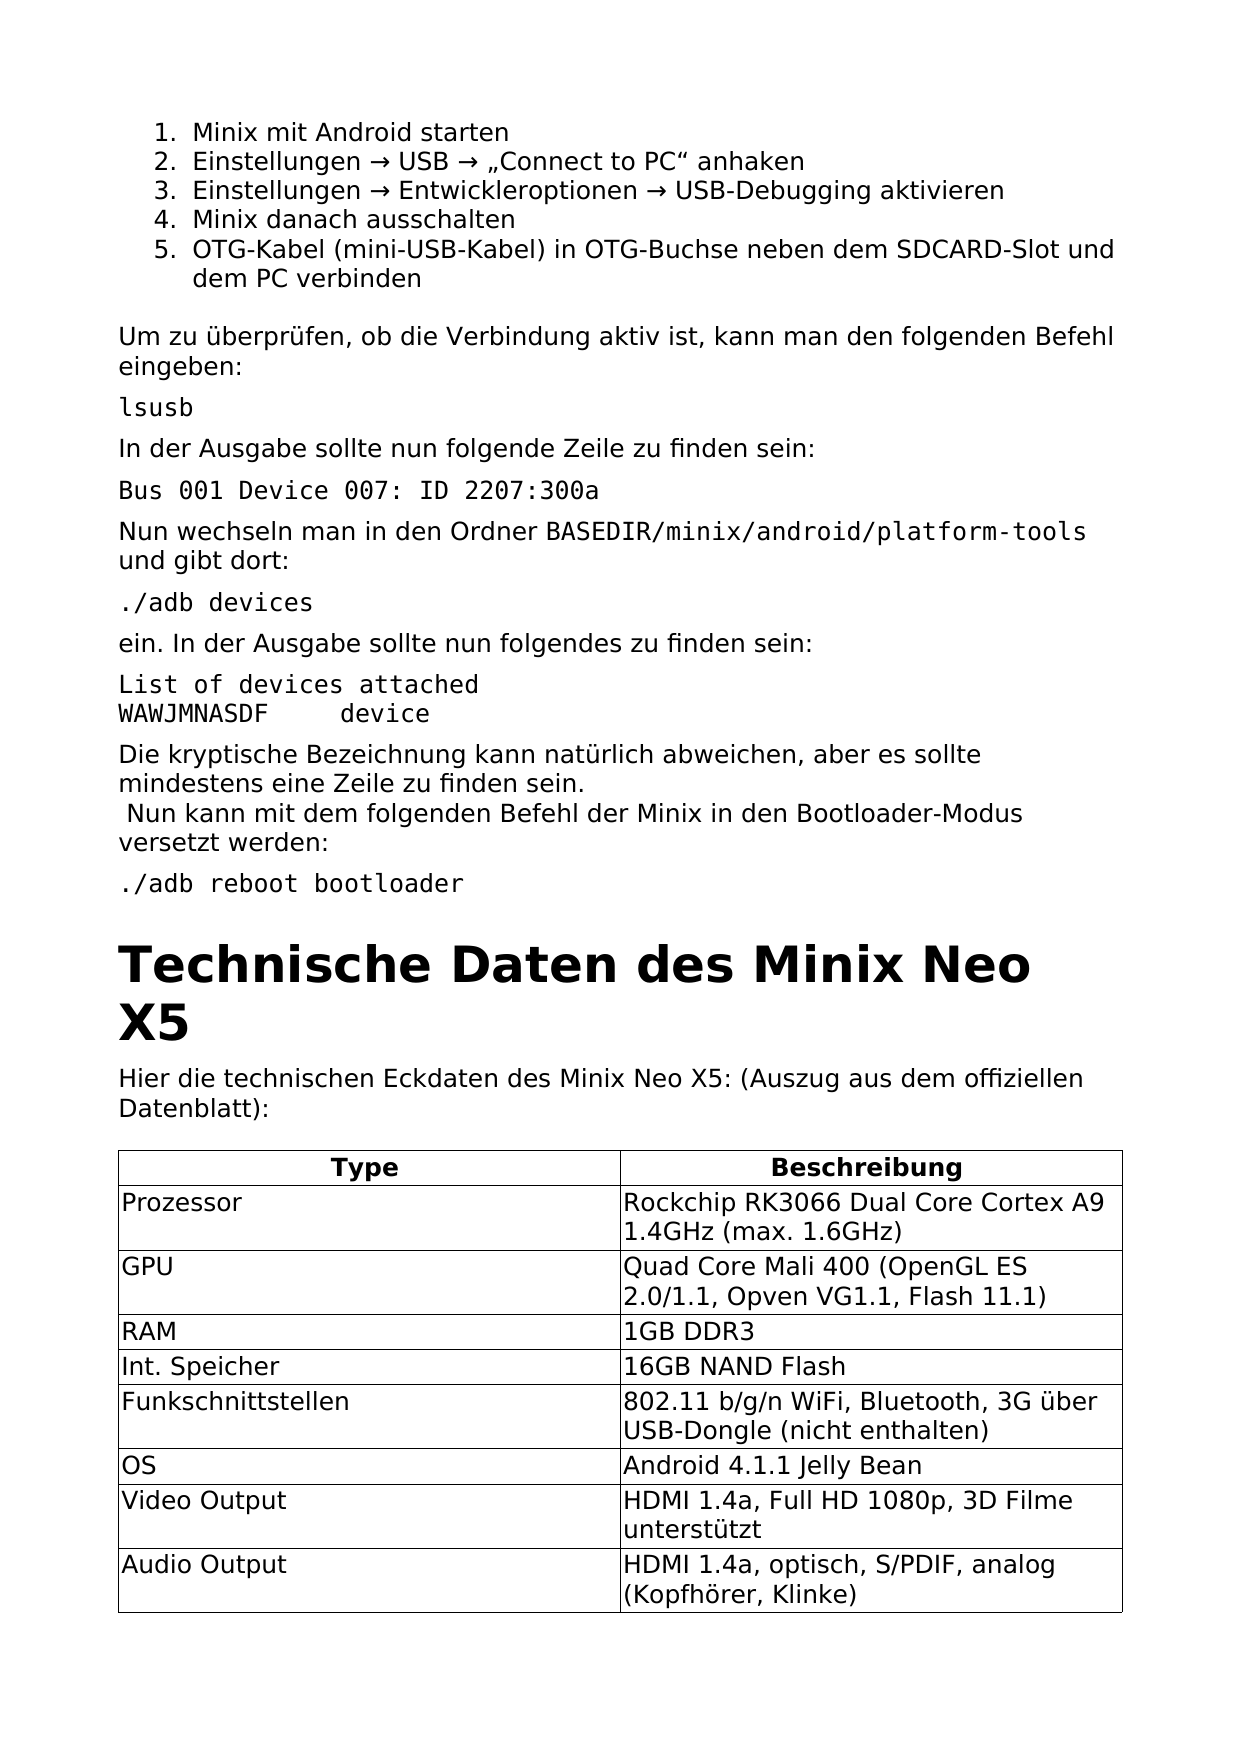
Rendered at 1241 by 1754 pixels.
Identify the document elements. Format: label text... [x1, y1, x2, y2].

table_cell Video Output [119, 1485, 620, 1548]
text Nun wechseln man in den Ordner BASEDIR/minix/android/platform-tools und gibt dort: [118, 517, 1122, 575]
table_cell 1GB DDR3 [621, 1315, 1122, 1349]
table_cell Audio Output [119, 1549, 620, 1612]
table_cell RAM [119, 1315, 620, 1349]
text In der Ausgabe sollte nun folgende Zeile zu finden sein: [118, 434, 1122, 463]
list Einstellungen → USB → „Connect to PC“ anhaken [177, 147, 1122, 176]
list Minix mit Android starten [177, 118, 1122, 147]
table_header Beschreibung [621, 1151, 1122, 1185]
table_cell 802.11 b/g/n WiFi, Bluetooth, 3G über USB-Dongle (nicht enthalten) [621, 1385, 1122, 1448]
list Minix danach ausschalten [177, 206, 1122, 235]
table_cell GPU [119, 1251, 620, 1314]
table_cell Rockchip RK3066 Dual Core Cortex A9 1.4GHz (max. 1.6GHz) [621, 1186, 1122, 1249]
text Hier die technischen Eckdaten des Minix Neo X5: (Auszug aus dem offiziellen Datenblatt): [118, 1064, 1122, 1123]
table_cell Funkschnittstellen [119, 1385, 620, 1448]
table_cell Prozessor [119, 1186, 620, 1249]
text ein. In der Ausgabe sollte nun folgendes zu finden sein: [118, 629, 1122, 658]
table_cell OS [119, 1449, 620, 1483]
table_cell 16GB NAND Flash [621, 1350, 1122, 1384]
text lsusb [118, 393, 1122, 423]
text List of devices attached WAWJMNASDF device [118, 670, 1122, 729]
list Einstellungen → Entwickleroptionen → USB-Debugging aktivieren [177, 176, 1122, 206]
text Die kryptische Bezeichnung kann natürlich abweichen, aber es sollte mindestens eine Zeile zu finden sein. Nun kann mit dem folgenden Befehl der Minix in den Bootloader-Modus versetzt werden: [118, 741, 1122, 857]
text Bus 001 Device 007: ID 2207:300a [118, 476, 1122, 505]
text Um zu überprüfen, ob die Verbindung aktiv ist, kann man den folgenden Befehl eingeben: [118, 323, 1122, 381]
text ./adb reboot bootloader [118, 870, 1122, 899]
table_cell HDMI 1.4a, optisch, S/PDIF, analog (Kopfhörer, Klinke) [621, 1549, 1122, 1612]
table_cell Int. Speicher [119, 1350, 620, 1384]
list OTG-Kabel (mini-USB-Kabel) in OTG-Buchse neben dem SDCARD-Slot und dem PC verbinden [177, 235, 1122, 293]
table_cell HDMI 1.4a, Full HD 1080p, 3D Filme unterstützt [621, 1485, 1122, 1548]
table_cell Android 4.1.1 Jelly Bean [621, 1449, 1122, 1483]
table_cell Quad Core Mali 400 (OpenGL ES 2.0/1.1, Opven VG1.1, Flash 11.1) [621, 1251, 1122, 1314]
text ./adb devices [118, 588, 1122, 617]
subtitle Technische Daten des Minix Neo X5 [118, 936, 1122, 1052]
table_header Type [119, 1151, 620, 1185]
